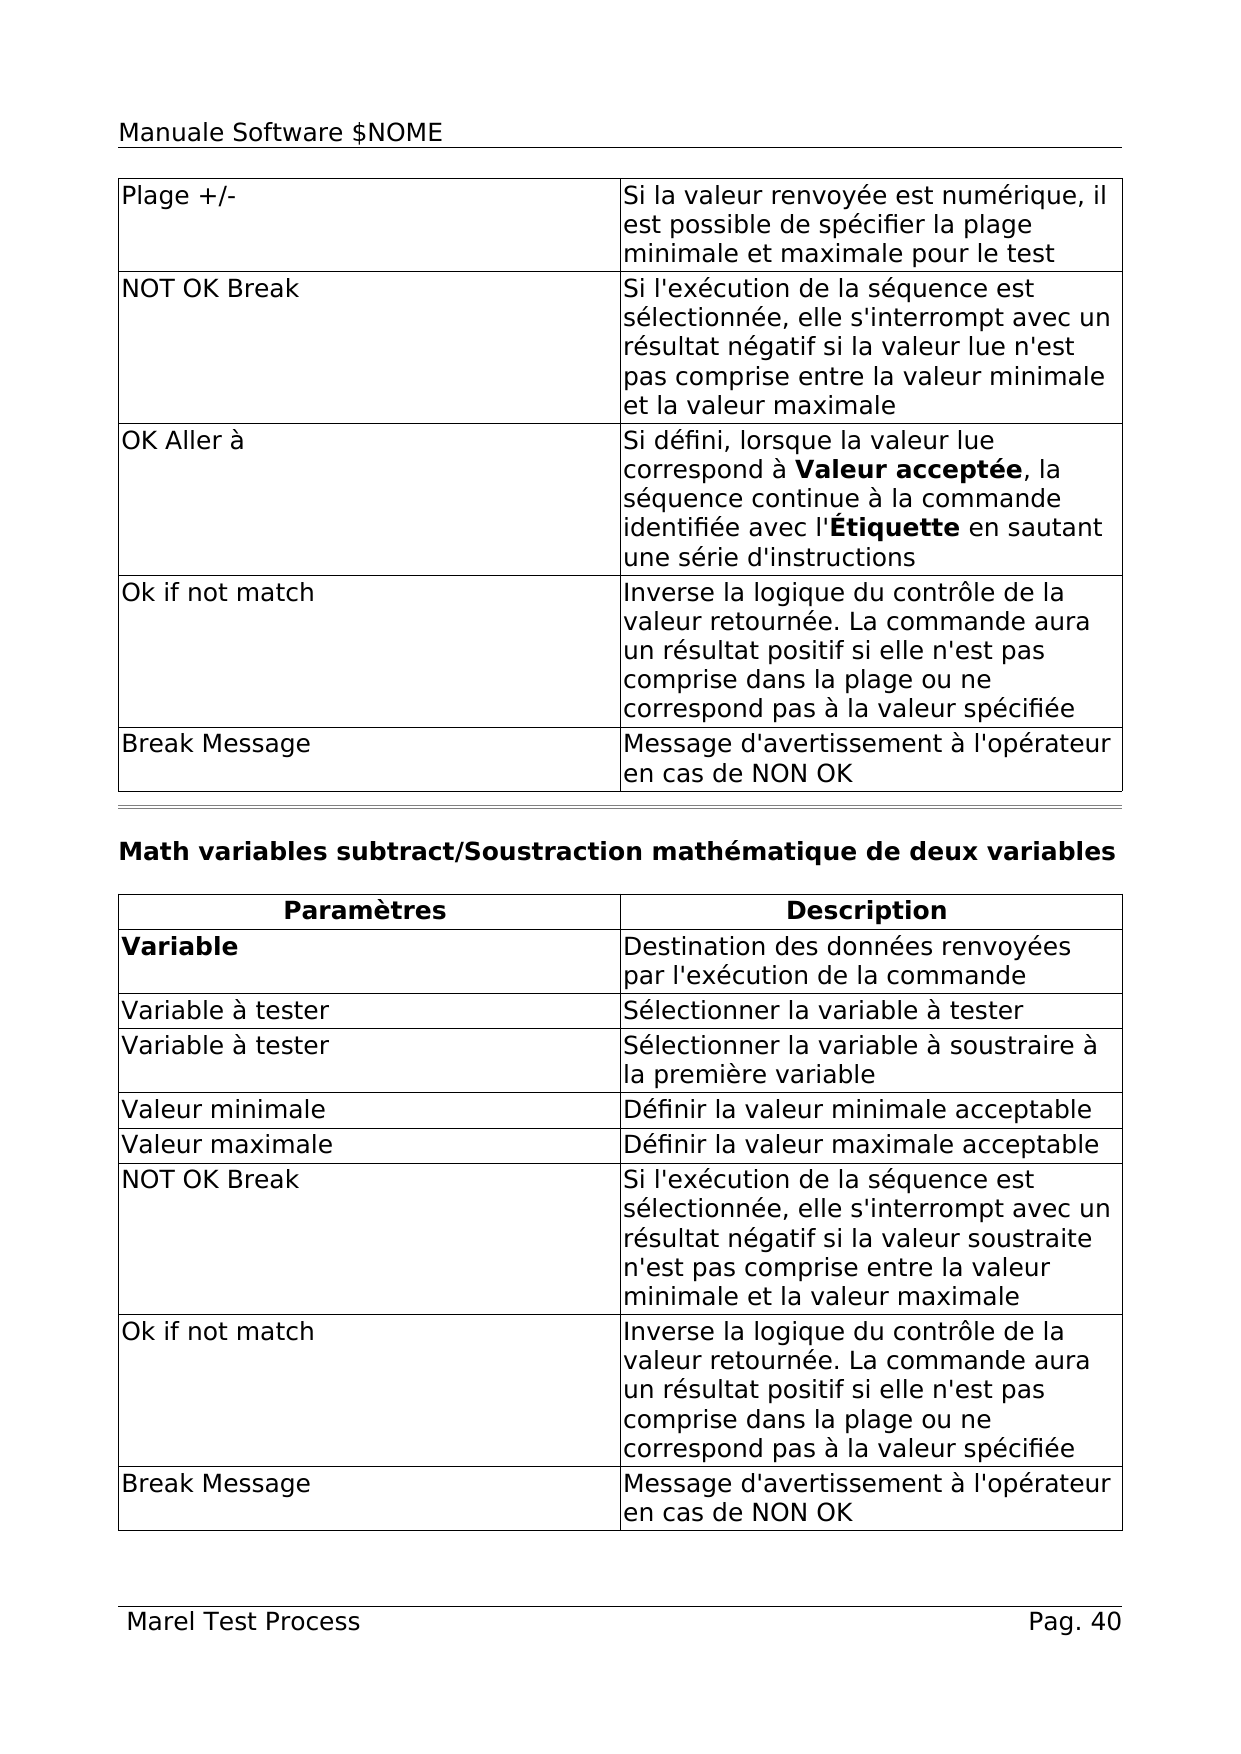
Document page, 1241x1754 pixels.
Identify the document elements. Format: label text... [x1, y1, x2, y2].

table_cell Ok if not match [119, 576, 620, 727]
table_cell Sélectionner la variable à soustraire à la première variable [621, 1029, 1122, 1092]
table_cell Message d'avertissement à l'opérateur en cas de NON OK [621, 728, 1122, 791]
table_cell Définir la valeur maximale acceptable [621, 1129, 1122, 1162]
table_cell Si la valeur renvoyée est numérique, il est possible de spécifier la plage minimale et maximale pour le test [621, 179, 1122, 271]
table_cell Si l'exécution de la séquence est sélectionnée, elle s'interrompt avec un résultat négatif si la valeur lue n'est pas comprise entre la valeur minimale et la valeur maximale [621, 272, 1122, 423]
table_cell Break Message [119, 1467, 620, 1530]
table_cell Variable [119, 930, 620, 993]
table_cell OK Aller à [119, 424, 620, 575]
table_header Description [621, 895, 1122, 929]
table_cell Message d'avertissement à l'opérateur en cas de NON OK [621, 1467, 1122, 1530]
table_cell Valeur maximale [119, 1129, 620, 1162]
table_cell NOT OK Break [119, 1164, 620, 1314]
table_cell Ok if not match [119, 1315, 620, 1466]
table_cell Break Message [119, 728, 620, 791]
table_cell Variable à tester [119, 994, 620, 1028]
text Math variables subtract/Soustraction mathématique de deux variables [118, 837, 1122, 866]
table_cell Si l'exécution de la séquence est sélectionnée, elle s'interrompt avec un résultat négatif si la valeur soustraite n'est pas comprise entre la valeur minimale et la valeur maximale [621, 1164, 1122, 1314]
table_cell Inverse la logique du contrôle de la valeur retournée. La commande aura un résultat positif si elle n'est pas comprise dans la plage ou ne correspond pas à la valeur spécifiée [621, 1315, 1122, 1466]
table_cell Variable à tester [119, 1029, 620, 1092]
table_cell Sélectionner la variable à tester [621, 994, 1122, 1028]
table_cell NOT OK Break [119, 272, 620, 423]
table_cell Plage +/- [119, 179, 620, 271]
table_cell Valeur minimale [119, 1093, 620, 1127]
table_cell Si défini, lorsque la valeur lue correspond à Valeur acceptée, la séquence continue à la commande identifiée avec l'Étiquette en sautant une série d'instructions [621, 424, 1122, 575]
table_cell Définir la valeur minimale acceptable [621, 1093, 1122, 1127]
table_cell Inverse la logique du contrôle de la valeur retournée. La commande aura un résultat positif si elle n'est pas comprise dans la plage ou ne correspond pas à la valeur spécifiée [621, 576, 1122, 727]
table_header Paramètres [119, 895, 620, 929]
table_cell Destination des données renvoyées par l'exécution de la commande [621, 930, 1122, 993]
